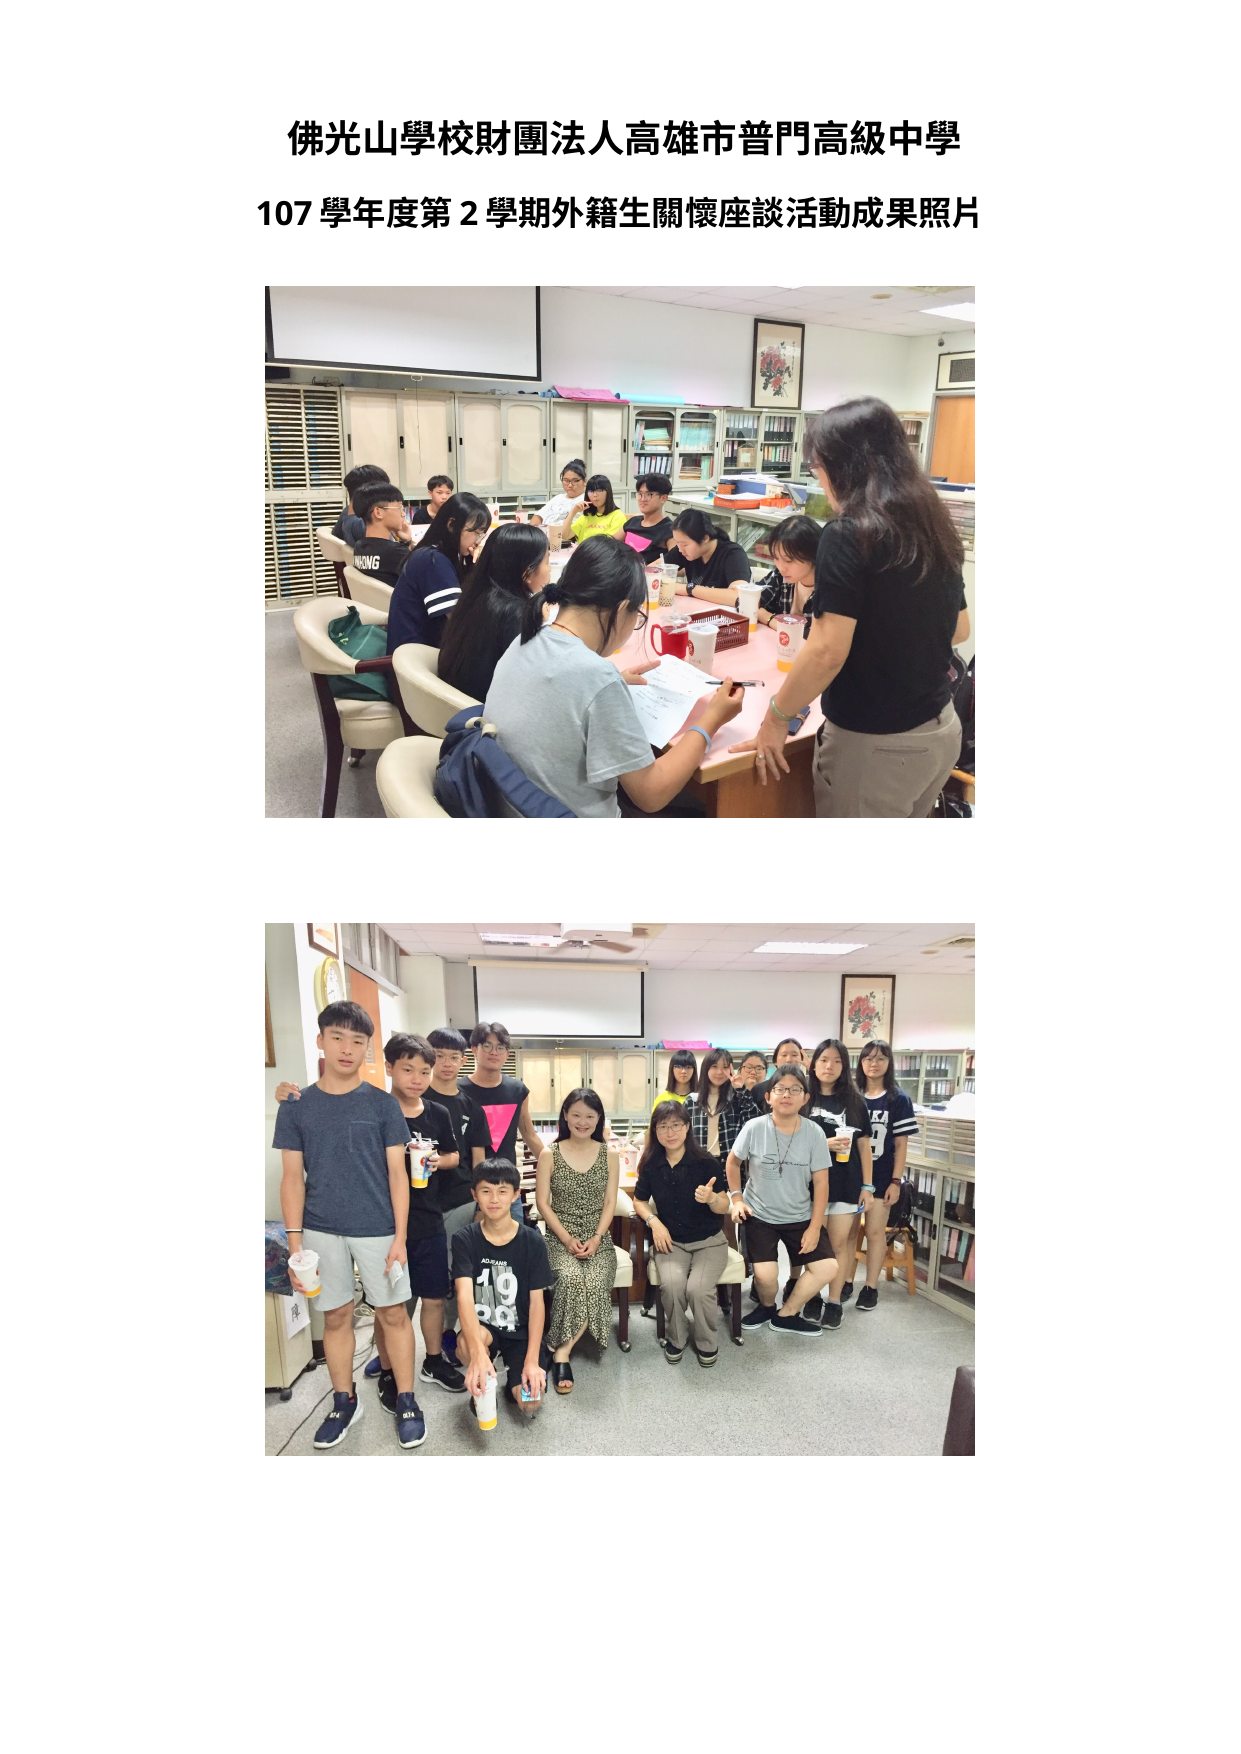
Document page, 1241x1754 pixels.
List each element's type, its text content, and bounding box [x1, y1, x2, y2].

text 佛光山學校財團法人高雄市普門高級中學 [118, 99, 1122, 174]
text 107學年度第2學期外籍生關懷座談活動成果照片 [118, 174, 1122, 249]
picture [265, 923, 975, 1456]
picture [265, 286, 975, 818]
